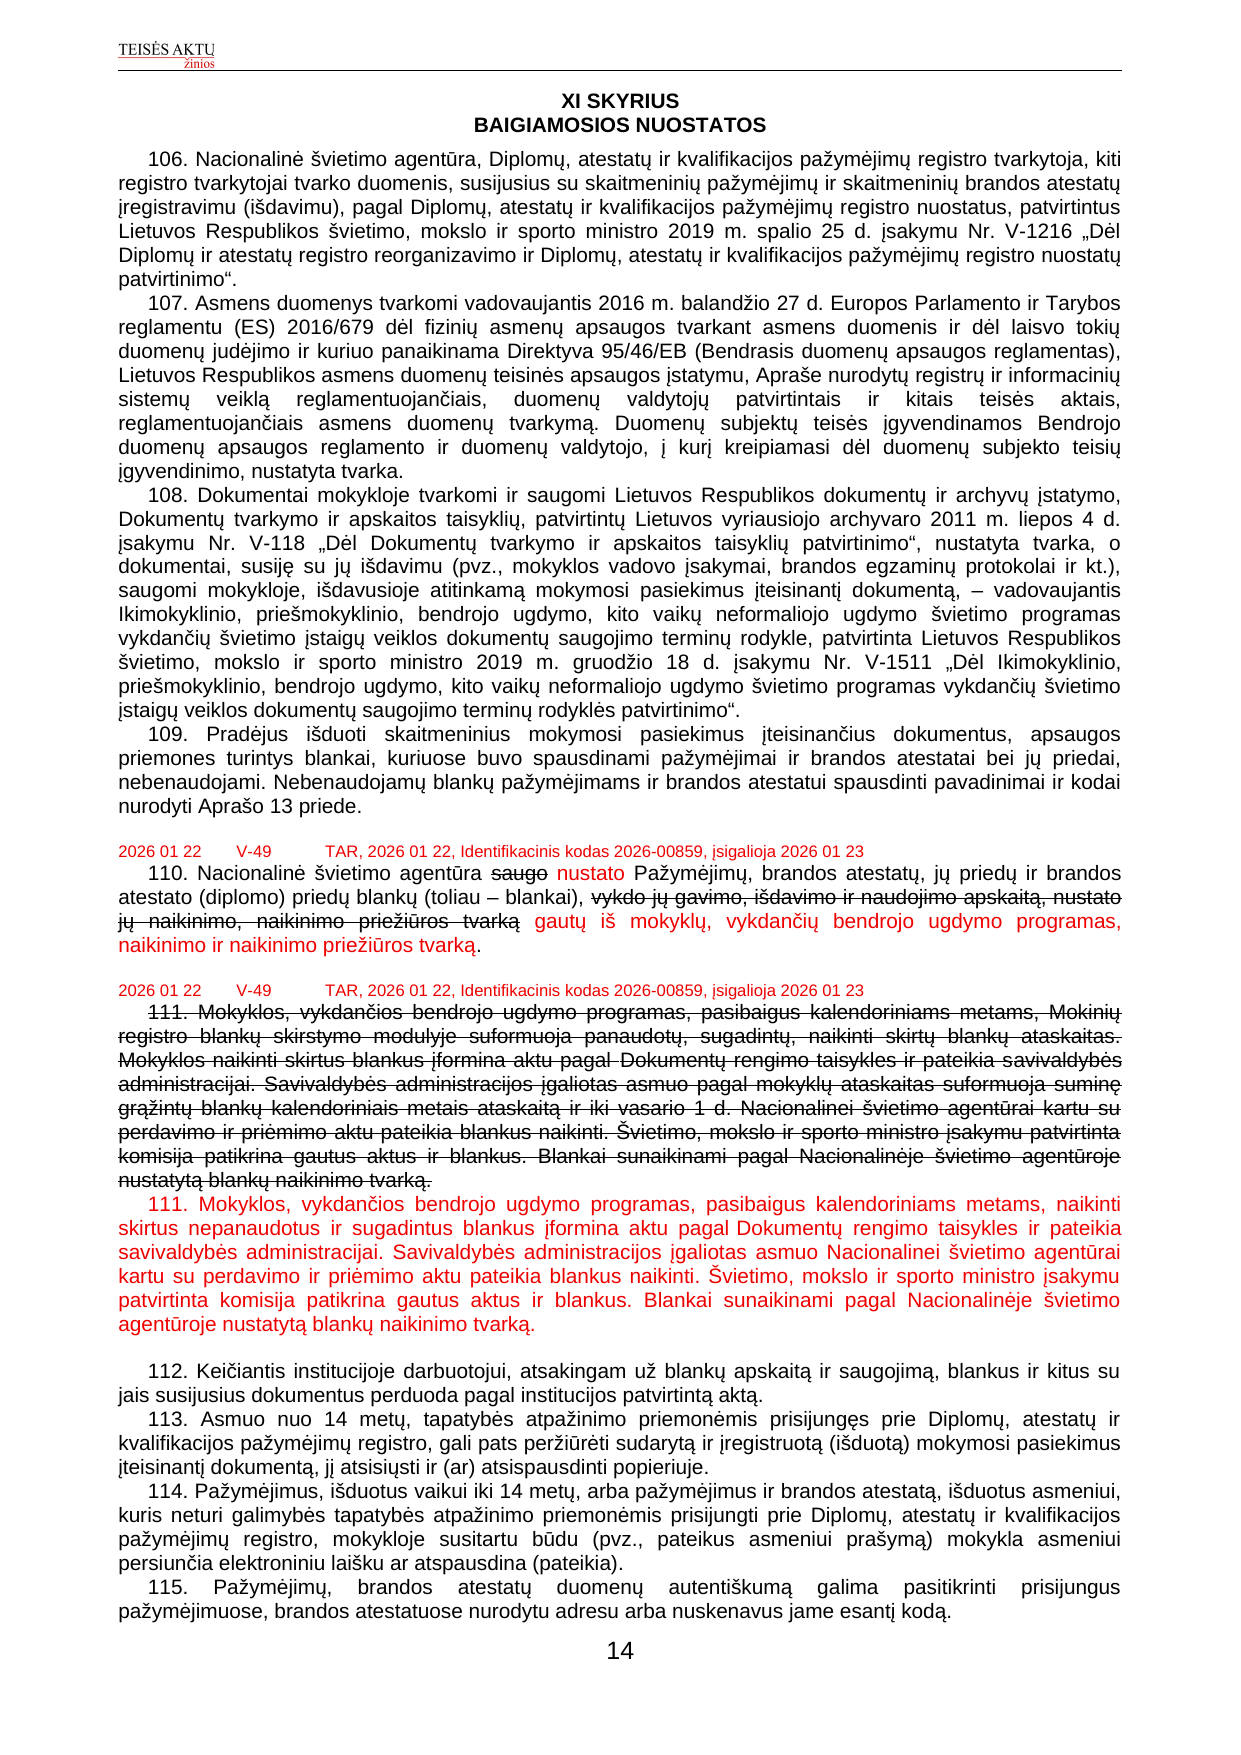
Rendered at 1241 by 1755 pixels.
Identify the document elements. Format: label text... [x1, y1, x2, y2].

text 2026 01 22 V-49 TAR, 2026 01 22, Identifikacinis kodas 2026-00859, įsigalioja 2026 01 23 [118, 981, 1122, 1000]
text 106. Nacionalinė švietimo agentūra, Diplomų, atestatų ir kvalifikacijos pažymėjimų registro tvarkytoja, kiti registro tvarkytojai tvarko duomenis, susijusius su skaitmeninių pažymėjimų ir skaitmeninių brandos atestatų įregistravimu (išdavimu), pagal Diplomų, atestatų ir kvalifikacijos pažymėjimų registro nuostatus, patvirtintus Lietuvos Respublikos švietimo, mokslo ir sporto ministro 2019 m. spalio 25 d. įsakymu Nr. V-1216 „Dėl Diplomų ir atestatų registro reorganizavimo ir Diplomų, atestatų ir kvalifikacijos pažymėjimų registro nuostatų patvirtinimo“. [118, 147, 1122, 291]
text 111. Mokyklos, vykdančios bendrojo ugdymo programas, pasibaigus kalendoriniams metams, naikinti skirtus nepanaudotus ir sugadintus blankus įformina aktu pagal Dokumentų rengimo taisykles ir pateikia savivaldybės administracijai. Savivaldybės administracijos įgaliotas asmuo Nacionalinei švietimo agentūrai kartu su perdavimo ir priėmimo aktu pateikia blankus naikinti. Švietimo, mokslo ir sporto ministro įsakymu patvirtinta komisija patikrina gautus aktus ir blankus. Blankai sunaikinami pagal Nacionalinėje švietimo agentūroje nustatytą blankų naikinimo tvarką. [118, 1192, 1122, 1335]
text 107. Asmens duomenys tvarkomi vadovaujantis 2016 m. balandžio 27 d. Europos Parlamento ir Tarybos reglamentu (ES) 2016/679 dėl fizinių asmenų apsaugos tvarkant asmens duomenis ir dėl laisvo tokių duomenų judėjimo ir kuriuo panaikinama Direktyva 95/46/EB (Bendrasis duomenų apsaugos reglamentas), Lietuvos Respublikos asmens duomenų teisinės apsaugos įstatymu, Apraše nurodytų registrų ir informacinių sistemų veiklą reglamentuojančiais, duomenų valdytojų patvirtintais ir kitais teisės aktais, reglamentuojančiais asmens duomenų tvarkymą. Duomenų subjektų teisės įgyvendinamos Bendrojo duomenų apsaugos reglamento ir duomenų valdytojo, į kurį kreipiamasi dėl duomenų subjekto teisių įgyvendinimo, nustatyta tvarka. [118, 291, 1122, 482]
text 111. Mokyklos, vykdančios bendrojo ugdymo programas, pasibaigus kalendoriniams metams, Mokinių registro blankų skirstymo modulyje suformuoja panaudotų, sugadintų, naikinti skirtų blankų ataskaitas. Mokyklos naikinti skirtus blankus įformina aktu pagal Dokumentų rengimo taisykles ir pateikia savivaldybės administracijai. Savivaldybės administracijos įgaliotas asmuo pagal mokyklų ataskaitas suformuoja suminę grąžintų blankų kalendoriniais metais ataskaitą ir iki vasario 1 d. Nacionalinei švietimo agentūrai kartu su perdavimo ir priėmimo aktu pateikia blankus naikinti. Švietimo, mokslo ir sporto ministro įsakymu patvirtinta komisija patikrina gautus aktus ir blankus. Blankai sunaikinami pagal Nacionalinėje švietimo agentūroje nustatytą blankų naikinimo tvarką. [118, 1000, 1122, 1037]
text 115. Pažymėjimų, brandos atestatų duomenų autentiškumą galima pasitikrinti prisijungus pažymėjimuose, brandos atestatuose nurodytu adresu arba nuskenavus jame esantį kodą. [118, 1575, 1122, 1623]
text 111. Mokyklos, vykdančios bendrojo ugdymo programas, pasibaigus kalendoriniams metams, Mokinių registro blankų skirstymo modulyje suformuoja panaudotų, sugadintų, naikinti skirtų blankų ataskaitas. Mokyklos naikinti skirtus blankus įformina aktu pagal Dokumentų rengimo taisykles ir pateikia savivaldybės administracijai. Savivaldybės administracijos įgaliotas asmuo pagal mokyklų ataskaitas suformuoja suminę grąžintų blankų kalendoriniais metais ataskaitą ir iki vasario 1 d. Nacionalinei švietimo agentūrai kartu su perdavimo ir priėmimo aktu pateikia blankus naikinti. Švietimo, mokslo ir sporto ministro įsakymu patvirtinta komisija patikrina gautus aktus ir blankus. Blankai sunaikinami pagal Nacionalinėje švietimo agentūroje nustatytą blankų naikinimo tvarką. [118, 1038, 1122, 1085]
text 114. Pažymėjimus, išduotus vaikui iki 14 metų, arba pažymėjimus ir brandos atestatą, išduotus asmeniui, kuris neturi galimybės tapatybės atpažinimo priemonėmis prisijungti prie Diplomų, atestatų ir kvalifikacijos pažymėjimų registro, mokykloje susitartu būdu (pvz., pateikus asmeniui prašymą) mokykla asmeniui persiunčia elektroniniu laišku ar atspausdina (pateikia). [118, 1479, 1122, 1575]
text 109. Pradėjus išduoti skaitmeninius mokymosi pasiekimus įteisinančius dokumentus, apsaugos priemones turintys blankai, kuriuose buvo spausdinami pažymėjimai ir brandos atestatai bei jų priedai, nebenaudojami. Nebenaudojamų blankų pažymėjimams ir brandos atestatui spausdinti pavadinimai ir kodai nurodyti Aprašo 13 priede. [118, 722, 1122, 818]
text XI SKYRIUS BAIGIAMOSIOS NUOSTATOS [118, 89, 1122, 137]
text 111. Mokyklos, vykdančios bendrojo ugdymo programas, pasibaigus kalendoriniams metams, Mokinių registro blankų skirstymo modulyje suformuoja panaudotų, sugadintų, naikinti skirtų blankų ataskaitas. Mokyklos naikinti skirtus blankus įformina aktu pagal Dokumentų rengimo taisykles ir pateikia savivaldybės administracijai. Savivaldybės administracijos įgaliotas asmuo pagal mokyklų ataskaitas suformuoja suminę grąžintų blankų kalendoriniais metais ataskaitą ir iki vasario 1 d. Nacionalinei švietimo agentūrai kartu su perdavimo ir priėmimo aktu pateikia blankus naikinti. Švietimo, mokslo ir sporto ministro įsakymu patvirtinta komisija patikrina gautus aktus ir blankus. Blankai sunaikinami pagal Nacionalinėje švietimo agentūroje nustatytą blankų naikinimo tvarką. [118, 1086, 1122, 1192]
text 110. Nacionalinė švietimo agentūra saugo nustato Pažymėjimų, brandos atestatų, jų priedų ir brandos atestato (diplomo) priedų blankų (toliau – blankai), vykdo jų gavimo, išdavimo ir naudojimo apskaitą, nustato jų naikinimo, naikinimo priežiūros tvarką gautų iš mokyklų, vykdančių bendrojo ugdymo programas, naikinimo ir naikinimo priežiūros tvarką. [118, 861, 1122, 957]
text 2026 01 22 V-49 TAR, 2026 01 22, Identifikacinis kodas 2026-00859, įsigalioja 2026 01 23 [118, 842, 1122, 861]
text 113. Asmuo nuo 14 metų, tapatybės atpažinimo priemonėmis prisijungęs prie Diplomų, atestatų ir kvalifikacijos pažymėjimų registro, gali pats peržiūrėti sudarytą ir įregistruotą (išduotą) mokymosi pasiekimus įteisinantį dokumentą, jį atsisiųsti ir (ar) atsispausdinti popieriuje. [118, 1407, 1122, 1479]
text 112. Keičiantis institucijoje darbuotojui, atsakingam už blankų apskaitą ir saugojimą, blankus ir kitus su jais susijusius dokumentus perduoda pagal institucijos patvirtintą aktą. [118, 1359, 1122, 1407]
text 108. Dokumentai mokykloje tvarkomi ir saugomi Lietuvos Respublikos dokumentų ir archyvų įstatymo, Dokumentų tvarkymo ir apskaitos taisyklių, patvirtintų Lietuvos vyriausiojo archyvaro 2011 m. liepos 4 d. įsakymu Nr. V-118 „Dėl Dokumentų tvarkymo ir apskaitos taisyklių patvirtinimo“, nustatyta tvarka, o dokumentai, susiję su jų išdavimu (pvz., mokyklos vadovo įsakymai, brandos egzaminų protokolai ir kt.), saugomi mokykloje, išdavusioje atitinkamą mokymosi pasiekimus įteisinantį dokumentą, – vadovaujantis Ikimokyklinio, priešmokyklinio, bendrojo ugdymo, kito vaikų neformaliojo ugdymo švietimo programas vykdančių švietimo įstaigų veiklos dokumentų saugojimo terminų rodykle, patvirtinta Lietuvos Respublikos švietimo, mokslo ir sporto ministro 2019 m. gruodžio 18 d. įsakymu Nr. V-1511 „Dėl Ikimokyklinio, priešmokyklinio, bendrojo ugdymo, kito vaikų neformaliojo ugdymo švietimo programas vykdančių švietimo įstaigų veiklos dokumentų saugojimo terminų rodyklės patvirtinimo“. [118, 482, 1122, 722]
